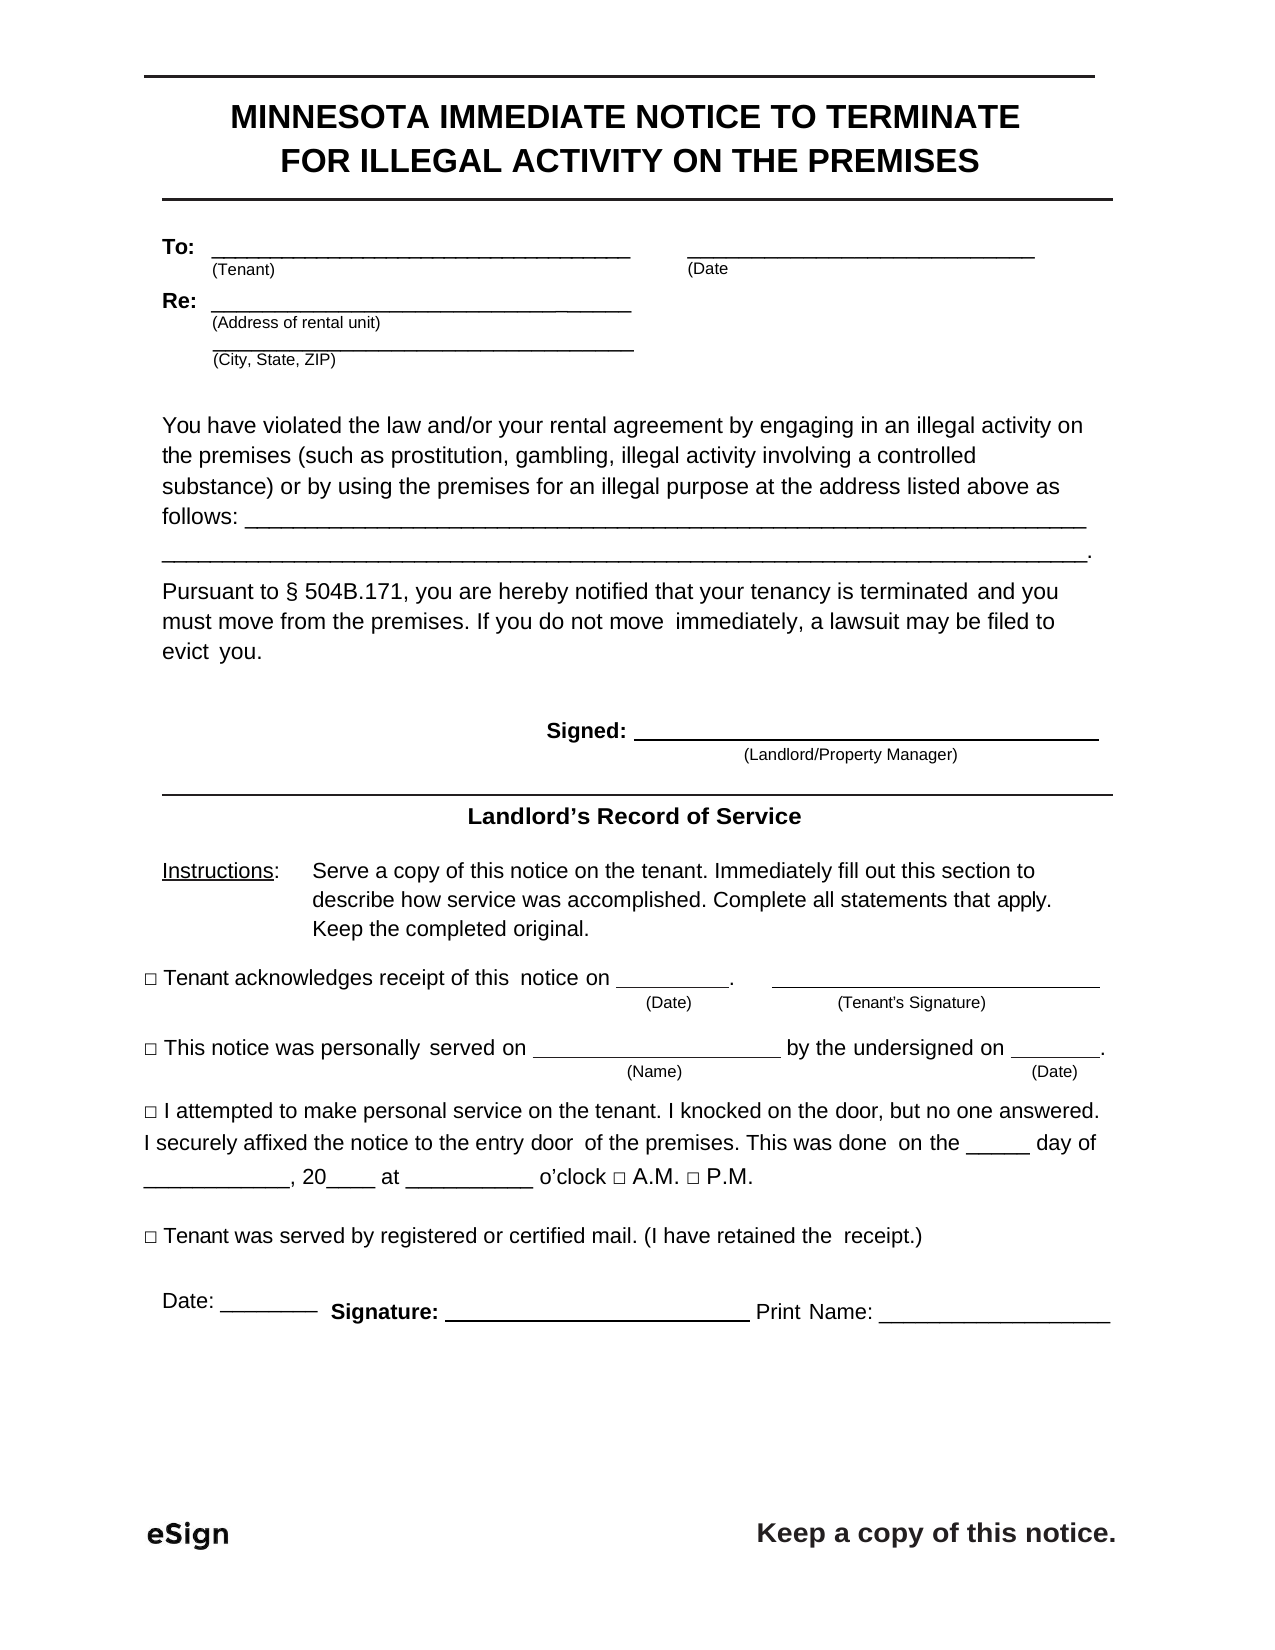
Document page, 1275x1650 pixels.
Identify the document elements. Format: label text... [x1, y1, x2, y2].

text MINNESOTA IMMEDIATE NOTICE TO TERMINATE [144, 97, 1117, 135]
text _____________________________________________________________________________. [162, 537, 1094, 564]
subtitle Re: _________________________________ [162, 289, 637, 314]
text Date: ________ [162, 1288, 326, 1314]
text Signature: Print Name: ___________________ [331, 1298, 1117, 1324]
text (Tenant) [212, 259, 637, 278]
text _________________________________ [144, 332, 1117, 351]
text ☐ Tenant was served by registered or certified mail. (I have retained the receipt.) [144, 1219, 1101, 1250]
text (Address of rental unit) [212, 314, 637, 332]
text ☐ I attempted to make personal service on the tenant. I knocked on the door, but no one answered. I securely affixed the notice to the entry door of the premises. This was done on the _____ day of ____________, 20____ at __________ o’clock ☐ A.M. ☐ P.M. [144, 1094, 1101, 1191]
text (City, State, ZIP) [144, 351, 1117, 369]
subtitle Signed: [546, 718, 1117, 743]
text Pursuant to § 504B.171, you are hereby notified that your tenancy is terminated and you must move from the premises. If you do not move immediately, a lawsuit may be filed to evict you. [162, 578, 1096, 664]
text ☐ This notice was personally served on by the undersigned on . [144, 1031, 1117, 1062]
subtitle Landlord’s Record of Service [371, 803, 898, 829]
text (Landlord/Property Manager) [710, 745, 1117, 764]
text (Name) (Date) [557, 1062, 1117, 1081]
text (Date [687, 259, 1117, 278]
text You have violated the law and/or your rental agreement by engaging in an illegal activity on the premises (such as prostitution, gambling, illegal activity involving a controlled substance) or by using the premises for an illegal purpose at the address listed above as follows: ______________________________________________________________________ [162, 412, 1094, 529]
text Instructions: Serve a copy of this notice on the tenant. Immediately fill out this section to describe how service was accomplished. Complete all statements that apply. Keep the completed original. [162, 858, 1072, 941]
text ☐ Tenant acknowledges receipt of this notice on . [144, 961, 1117, 992]
text FOR ILLEGAL ACTIVITY ON THE PREMISES [144, 141, 1117, 179]
text (Date) (Tenant’s Signature) [646, 992, 1117, 1012]
subtitle To: ____________________________________ ___________________________ [162, 236, 1117, 259]
